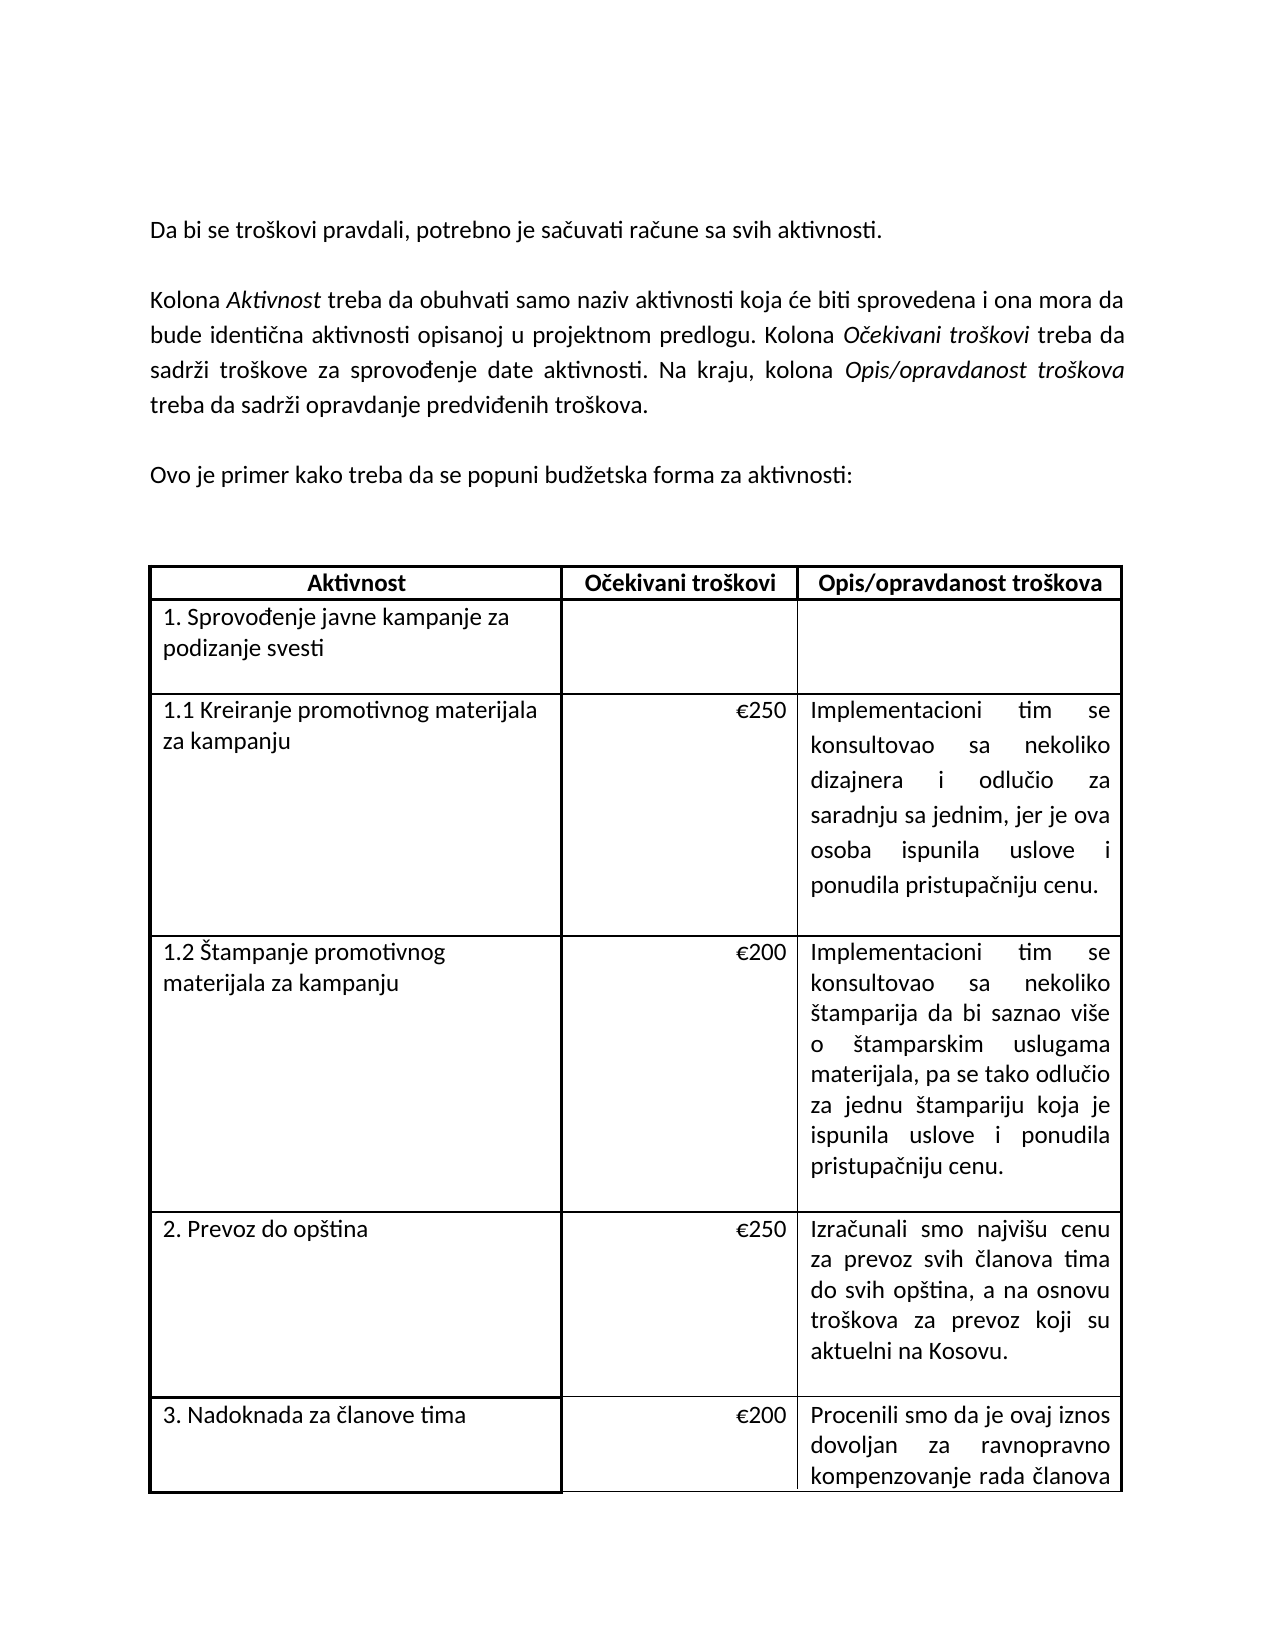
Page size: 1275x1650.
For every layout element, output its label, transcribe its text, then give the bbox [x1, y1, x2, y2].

table_cell €200 [563, 1397, 798, 1491]
text Ovo je primer kako treba da se popuni budžetska forma za aktivnosti: [150, 459, 1125, 490]
table_cell [563, 601, 797, 693]
table_cell 2. Prevoz do opština [152, 1213, 560, 1396]
text Kolona Aktivnost treba da obuhvati samo naziv aktivnosti koja će biti sprovedena i ona mora da bude identična aktivnosti opisanoj u projektnom predlogu. Kolona Očekivani troškovi treba da sadrži troškove za sprovođenje date aktivnosti. Na kraju, kolona Opis/opravdanost troškova treba da sadrži opravdanje predviđenih troškova. [150, 284, 1125, 420]
table_header Opis/opravdanost troškova [799, 568, 1120, 598]
table_header Aktivnost [152, 568, 560, 598]
table_cell €250 [563, 695, 797, 935]
table_header Očekivani troškovi [563, 568, 796, 598]
table_cell €250 [563, 1213, 797, 1396]
table_cell Izračunali smo najvišu cenu za prevoz svih članova tima do svih opština, a na osnovu troškova za prevoz koji su aktuelni na Kosovu. [798, 1213, 1120, 1396]
text Da bi se troškovi pravdali, potrebno je sačuvati račune sa svih aktivnosti. [150, 214, 1125, 245]
table_cell 1.2 Štampanje promotivnog materijala za kampanju [152, 937, 560, 1211]
table_cell Implementacioni tim se konsultovao sa nekoliko dizajnera i odlučio za saradnju sa jednim, jer je ova osoba ispunila uslove i ponudila pristupačniju cenu. [798, 695, 1120, 935]
table_cell 1.1 Kreiranje promotivnog materijala za kampanju [152, 695, 560, 935]
table_cell [798, 601, 1120, 693]
table_cell 3. Nadoknada za članove tima [152, 1399, 560, 1491]
table_cell 1. Sprovođenje javne kampanje za podizanje svesti [152, 601, 560, 693]
table_cell Procenili smo da je ovaj iznos dovoljan za ravnopravno kompenzovanje rada članova [798, 1397, 1120, 1491]
table_cell Implementacioni tim se konsultovao sa nekoliko štamparija da bi saznao više o štamparskim uslugama materijala, pa se tako odlučio za jednu štampariju koja je ispunila uslove i ponudila pristupačniju cenu. [798, 937, 1120, 1211]
table_cell €200 [563, 937, 797, 1211]
